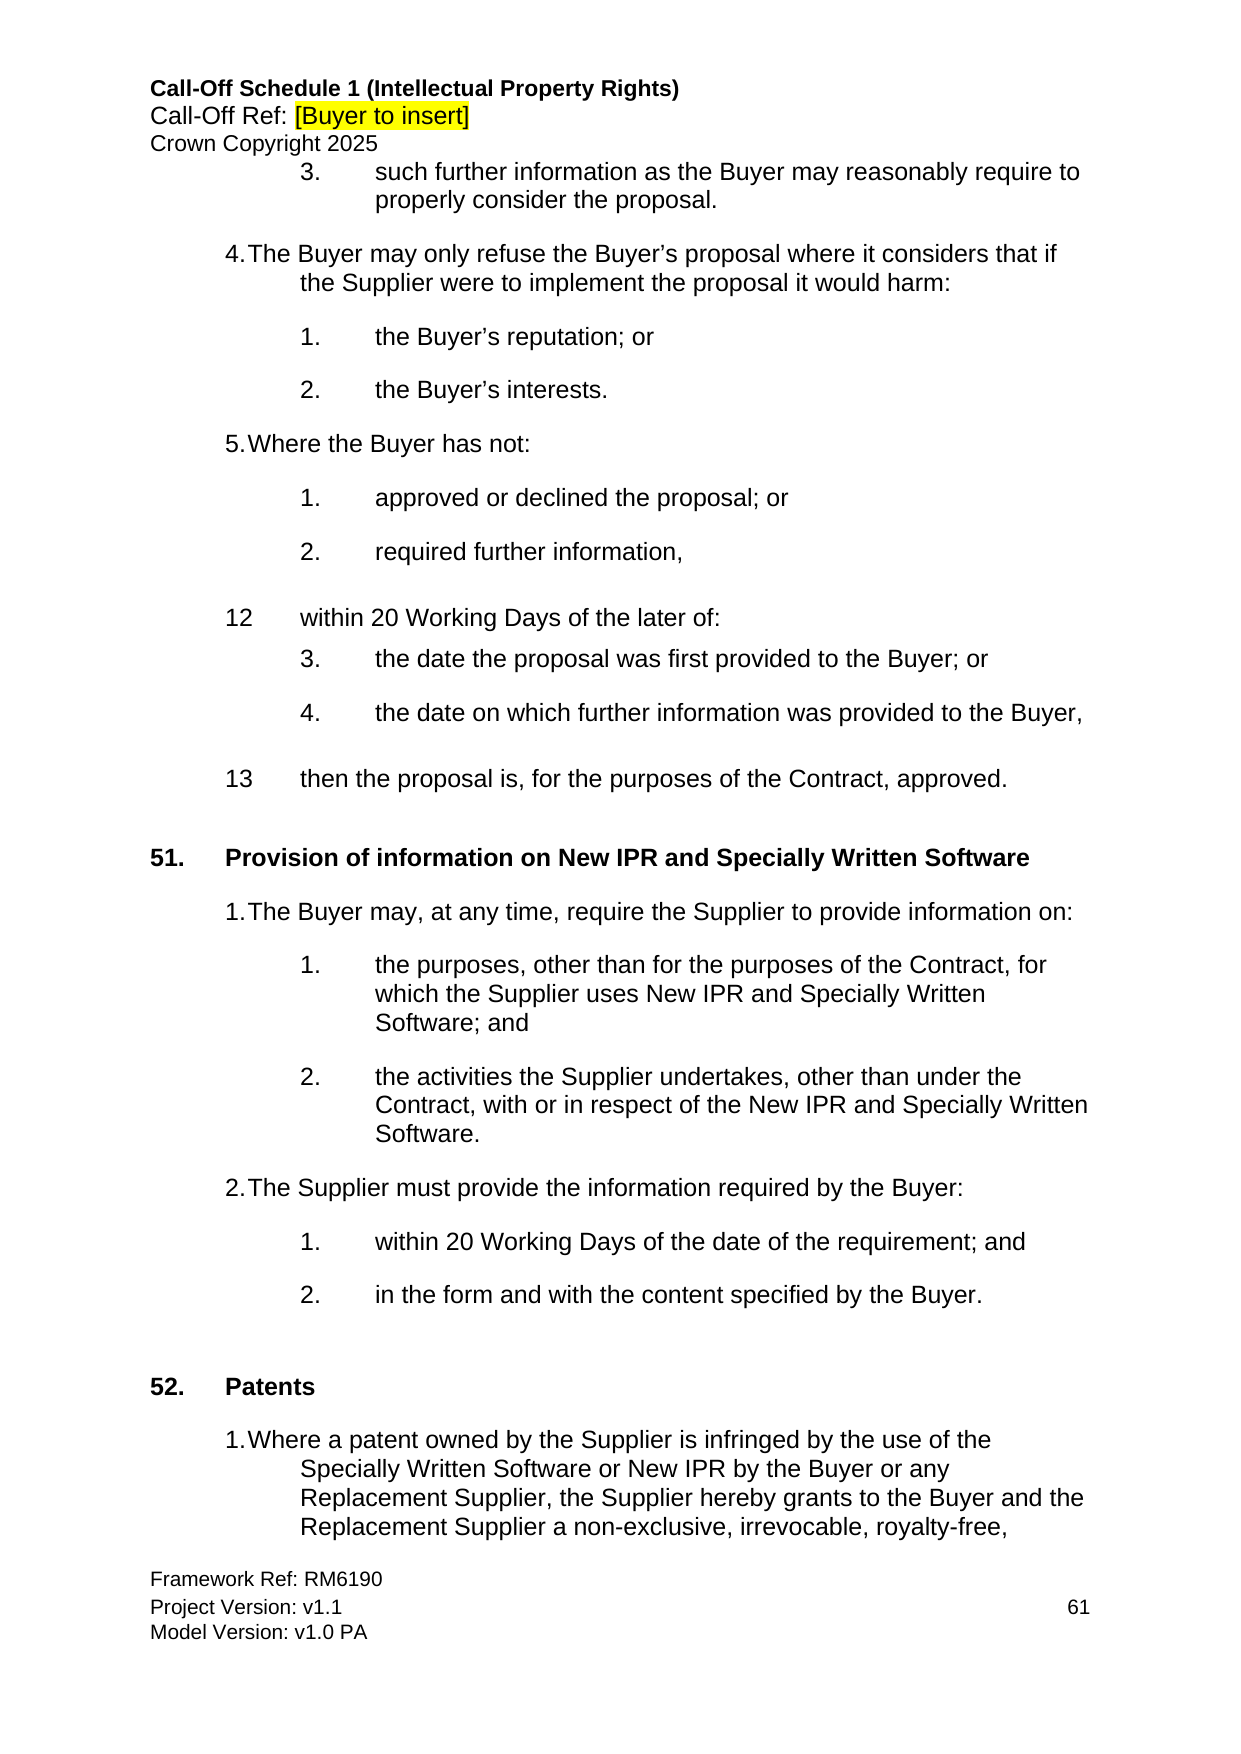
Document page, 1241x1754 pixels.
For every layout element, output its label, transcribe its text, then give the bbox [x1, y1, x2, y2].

subtitle in the form and with the content specified by the Buyer. [300, 1280, 1090, 1309]
subtitle The Buyer may only refuse the Buyer’s proposal where it considers that if the Supplier were to implement the proposal it would harm: [225, 239, 1090, 296]
subtitle within 20 Working Days of the date of the requirement; and [300, 1226, 1090, 1255]
subtitle the Buyer’s reputation; or [300, 321, 1090, 350]
subtitle The Buyer may, at any time, require the Supplier to provide information on: [225, 896, 1090, 925]
subtitle The Supplier must provide the information required by the Buyer: [225, 1173, 1090, 1201]
subtitle the date the proposal was first provided to the Buyer; or [300, 644, 1090, 673]
subtitle the activities the Supplier undertakes, other than under the Contract, with or in respect of the New IPR and Specially Written Software. [300, 1061, 1090, 1148]
subtitle Where a patent owned by the Supplier is infringed by the use of the Specially Written Software or New IPR by the Buyer or any Replacement Supplier, the Supplier hereby grants to the Buyer and the Replacement Supplier a non-exclusive, irrevocable, royalty-free, [225, 1425, 1090, 1540]
list within 20 Working Days of the later of: [225, 603, 1090, 631]
subtitle the Buyer’s interests. [300, 375, 1090, 404]
subtitle required further information, [300, 536, 1090, 565]
subtitle Patents [150, 1371, 1090, 1400]
subtitle Where the Buyer has not: [225, 429, 1090, 458]
subtitle the date on which further information was provided to the Buyer, [300, 698, 1090, 726]
subtitle Provision of information on New IPR and Specially Written Software [150, 843, 1090, 871]
subtitle approved or declined the proposal; or [300, 483, 1090, 511]
subtitle the purposes, other than for the purposes of the Contract, for which the Supplier uses New IPR and Specially Written Software; and [300, 950, 1090, 1036]
list then the proposal is, for the purposes of the Contract, approved. [225, 764, 1090, 793]
subtitle such further information as the Buyer may reasonably require to properly consider the proposal. [300, 156, 1090, 214]
